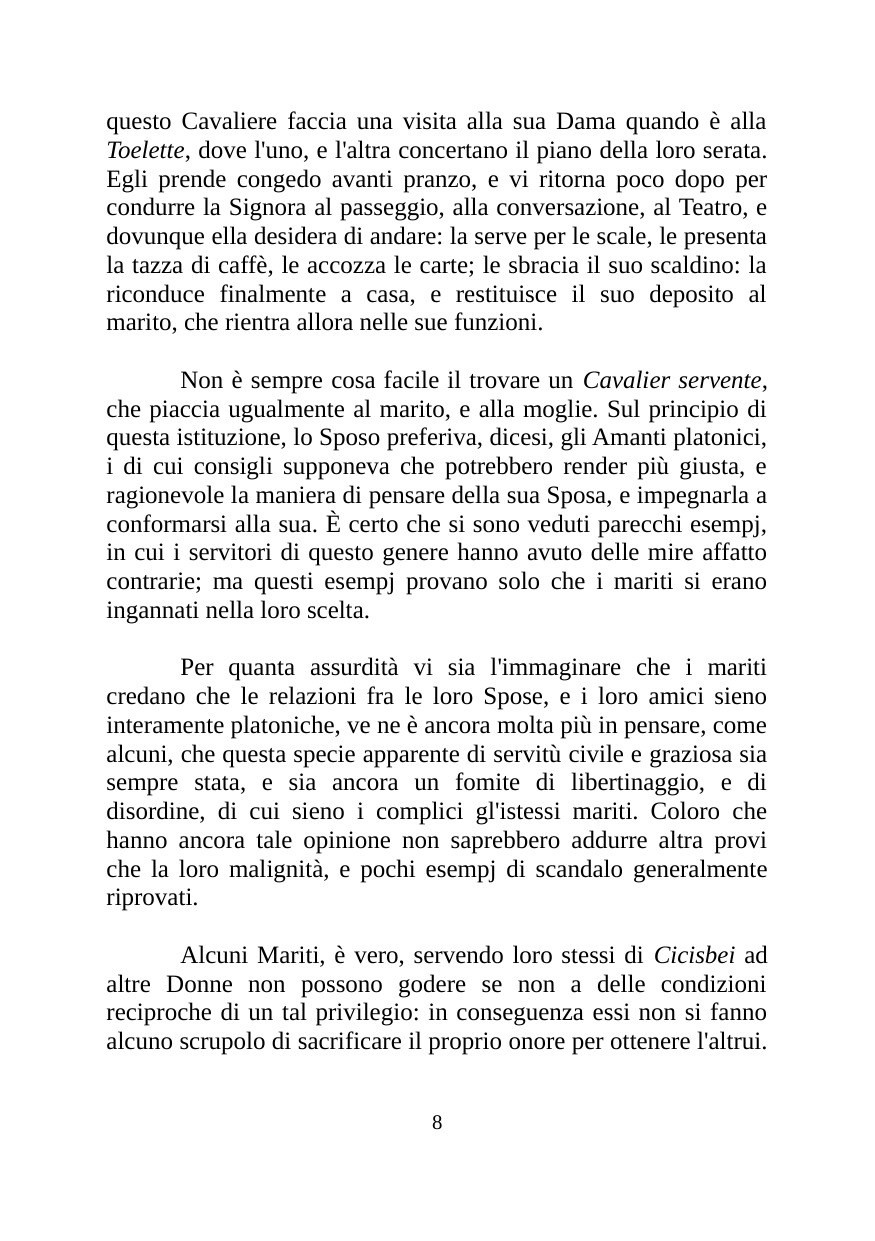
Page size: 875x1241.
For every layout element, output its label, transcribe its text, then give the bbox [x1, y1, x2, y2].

text Per quanta assurdità vi sia l'immaginare che i mariti credano che le relazioni fra le loro Spose, e i loro amici sieno interamente platoniche, ve ne è ancora molta più in pensare, come alcuni, che questa specie apparente di servitù civile e graziosa sia sempre stata, e sia ancora un fomite di libertinaggio, e di disordine, di cui sieno i complici gl'istessi mariti. Coloro che hanno ancora tale opinione non saprebbero addurre altra provi che la loro malignità, e pochi esempj di scandalo generalmente riprovati. [106, 652, 768, 911]
text Alcuni Mariti, è vero, servendo loro stessi di Cicisbei ad altre Donne non possono godere se non a delle condizioni reciproche di un tal privilegio: in conseguenza essi non si fanno alcuno scrupolo di sacrificare il proprio onore per ottenere l'altrui. [106, 940, 768, 1055]
text questo Cavaliere faccia una visita alla sua Dama quando è alla Toelette, dove l'uno, e l'altra concertano il piano della loro serata. Egli prende congedo avanti pranzo, e vi ritorna poco dopo per condurre la Signora al passeggio, alla conversazione, al Teatro, e dovunque ella desidera di andare: la serve per le scale, le presenta la tazza di caffè, le accozza le carte; le sbracia il suo scaldino: la riconduce finalmente a casa, e restituisce il suo deposito al marito, che rientra allora nelle sue funzioni. [106, 106, 768, 336]
text Non è sempre cosa facile il trovare un Cavalier servente, che piaccia ugualmente al marito, e alla moglie. Sul principio di questa istituzione, lo Sposo preferiva, dicesi, gli Amanti platonici, i di cui consigli supponeva che potrebbero render più giusta, e ragionevole la maniera di pensare della sua Sposa, e impegnarla a conformarsi alla sua. È certo che si sono veduti parecchi esempj, in cui i servitori di questo genere hanno avuto delle mire affatto contrarie; ma questi esempj provano solo che i mariti si erano ingannati nella loro scelta. [106, 365, 768, 624]
